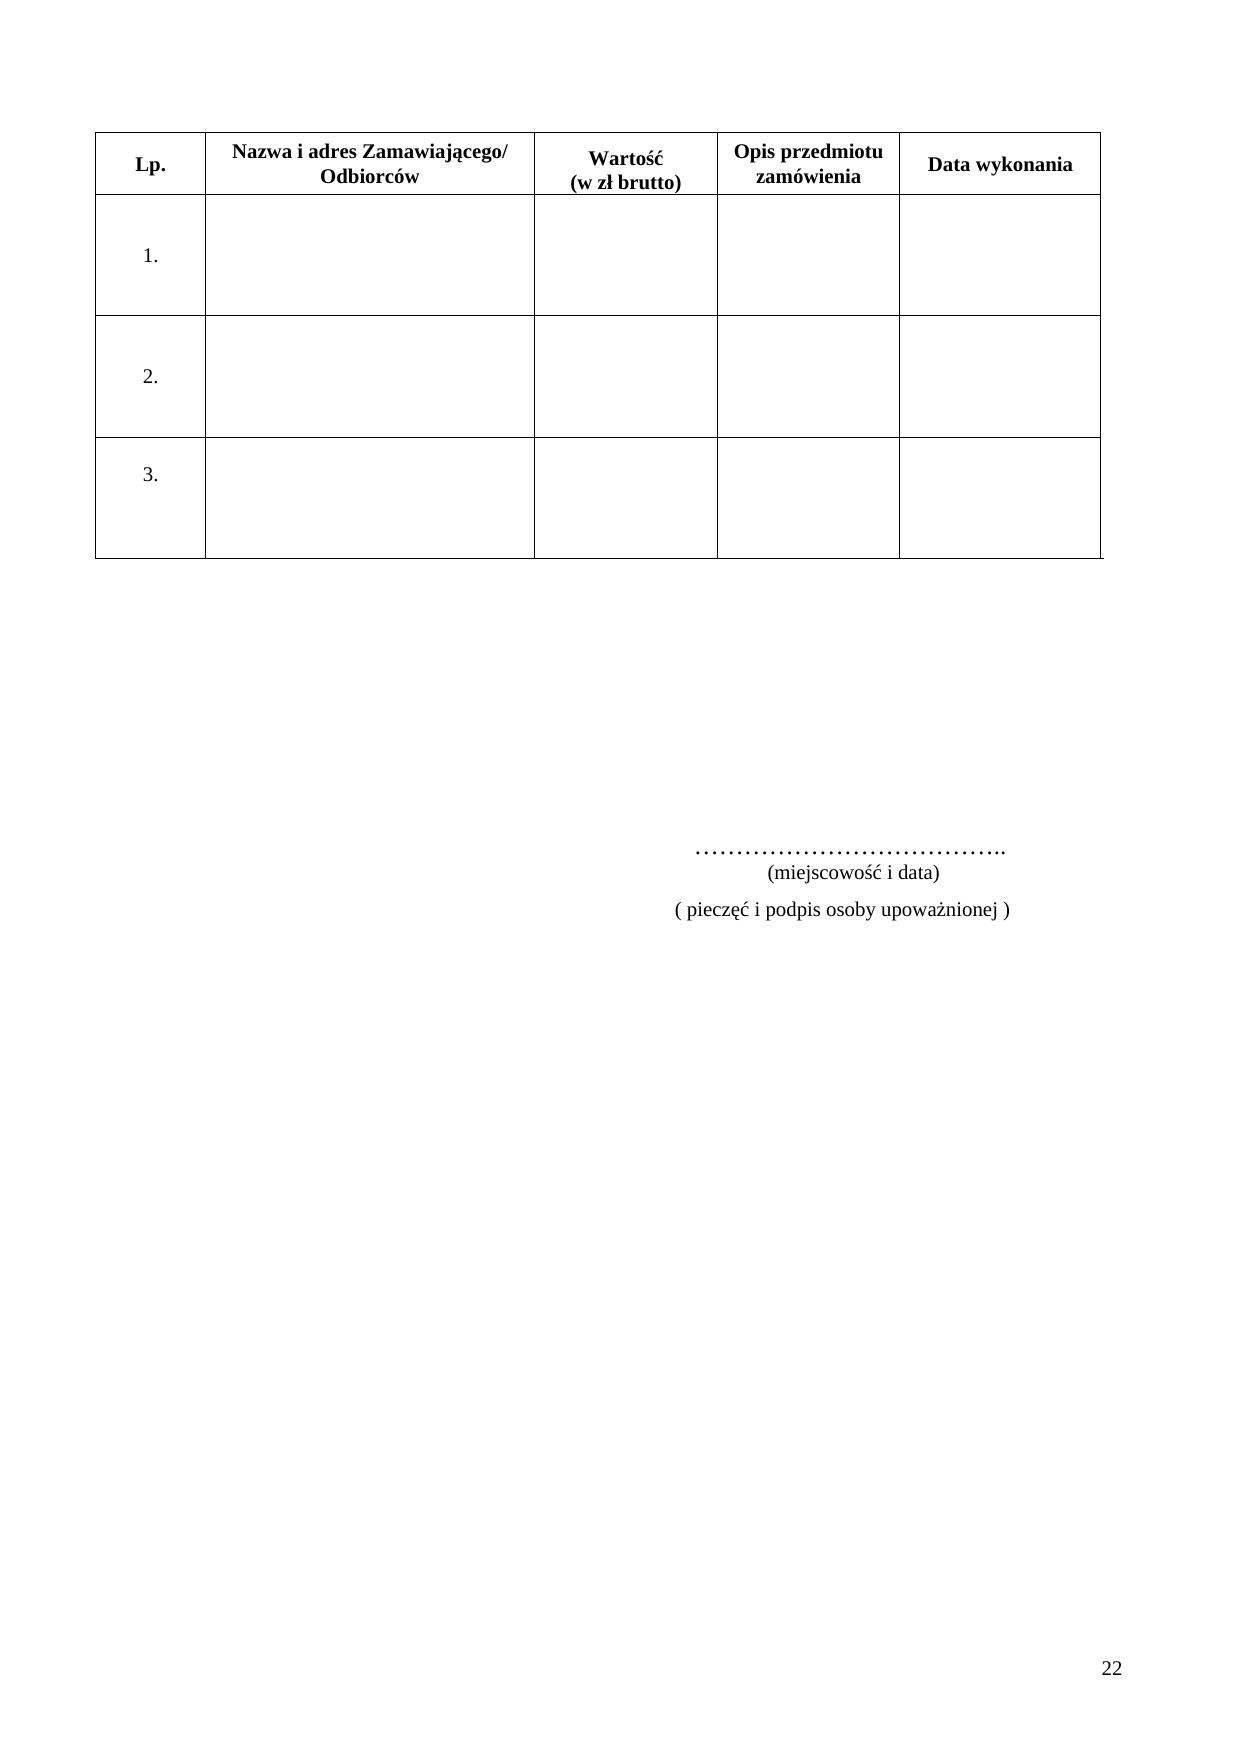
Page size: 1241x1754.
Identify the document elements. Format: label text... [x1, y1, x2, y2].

table_cell 2. [96, 316, 205, 437]
table_header Lp. [96, 133, 205, 194]
text (miejscowość i data) [693, 860, 1122, 884]
table_cell [535, 316, 717, 437]
text ( pieczęć i podpis osoby upoważnionej ) [103, 896, 1122, 921]
table_header Data wykonania [900, 133, 1100, 194]
table_header Opis przedmiotu zamówienia [718, 133, 899, 194]
table_cell [206, 316, 534, 437]
table_header [59, 132, 95, 558]
table_cell [206, 195, 534, 315]
table_header Nazwa i adres Zamawiającego/ Odbiorców [206, 133, 534, 194]
table_cell 1. [96, 195, 205, 315]
text ……………………………….. [693, 831, 1122, 860]
table_cell [206, 438, 534, 558]
table_cell [718, 316, 899, 437]
table_header Wartość (w zł brutto) [535, 133, 717, 194]
table_cell [718, 438, 899, 558]
table_cell [900, 438, 1100, 558]
table_cell [900, 195, 1100, 315]
table_cell [535, 438, 717, 558]
table_cell [535, 195, 717, 315]
table_cell 3. [96, 438, 205, 558]
table_cell [900, 316, 1100, 437]
table_cell [718, 195, 899, 315]
